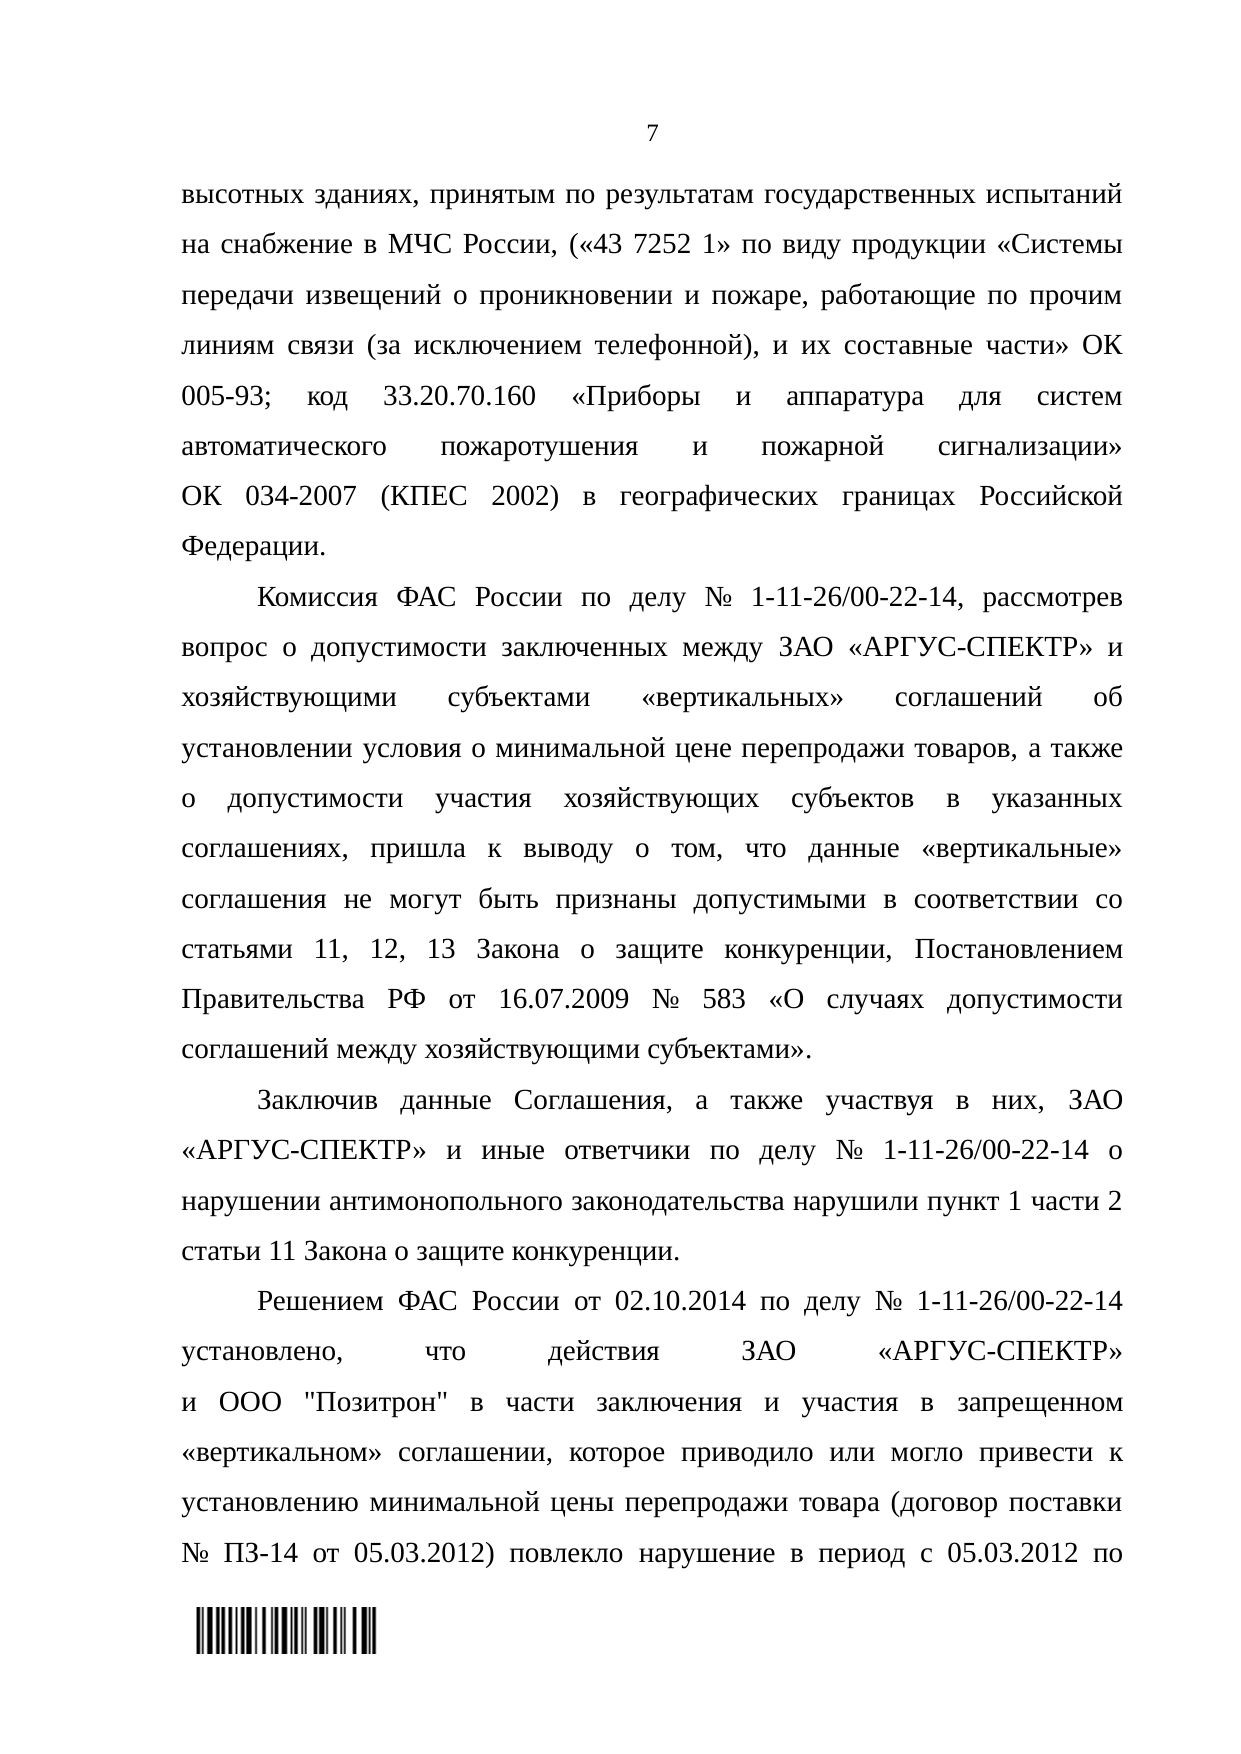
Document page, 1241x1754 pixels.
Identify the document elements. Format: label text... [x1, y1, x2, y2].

text Комиссия ФАС России по делу № 1-11-26/00-22-14, рассмотрев вопрос о допустимости заключенных между ЗАО «АРГУС-СПЕКТР» и хозяйствующими субъектами «вертикальных» соглашений об установлении условия о минимальной цене перепродажи товаров, а также о допустимости участия хозяйствующих субъектов в указанных соглашениях, пришла к выводу о том, что данные «вертикальные» соглашения не могут быть признаны допустимыми в соответствии со статьями 11, 12, 13 Закона о защите конкуренции, Постановлением Правительства РФ от 16.07.2009 № 583 «О случаях допустимости соглашений между хозяйствующими субъектами». [181, 579, 1123, 1065]
text Решением ФАС России от 02.10.2014 по делу № 1-11-26/00-22-14 установлено, что действия ЗАО «АРГУС-СПЕКТР» и ООО "Позитрон" в части заключения и участия в запрещенном «вертикальном» соглашении, которое приводило или могло привести к установлению минимальной цены перепродажи товара (договор поставки № ПЗ-14 от 05.03.2012) повлекло нарушение в период с 05.03.2012 по [181, 1283, 1123, 1568]
picture [181, 1607, 394, 1654]
text Заключив данные Соглашения, а также участвуя в них, ЗАО «АРГУС-СПЕКТР» и иные ответчики по делу № 1-11-26/00-22-14 о нарушении антимонопольного законодательства нарушили пункт 1 части 2 статьи 11 Закона о защите конкуренции. [181, 1082, 1123, 1266]
list высотных зданиях, принятым по результатам государственных испытаний на снабжение в МЧС России, («43 7252 1» по виду продукции «Системы передачи извещений о проникновении и пожаре, работающие по прочим линиям связи (за исключением телефонной), и их составные части» ОК 005-93; код 33.20.70.160 «Приборы и аппаратура для систем автоматического пожаротушения и пожарной сигнализации» ОК 034-2007 (КПЕС 2002) в географических границах Российской Федерации. [181, 176, 1123, 562]
